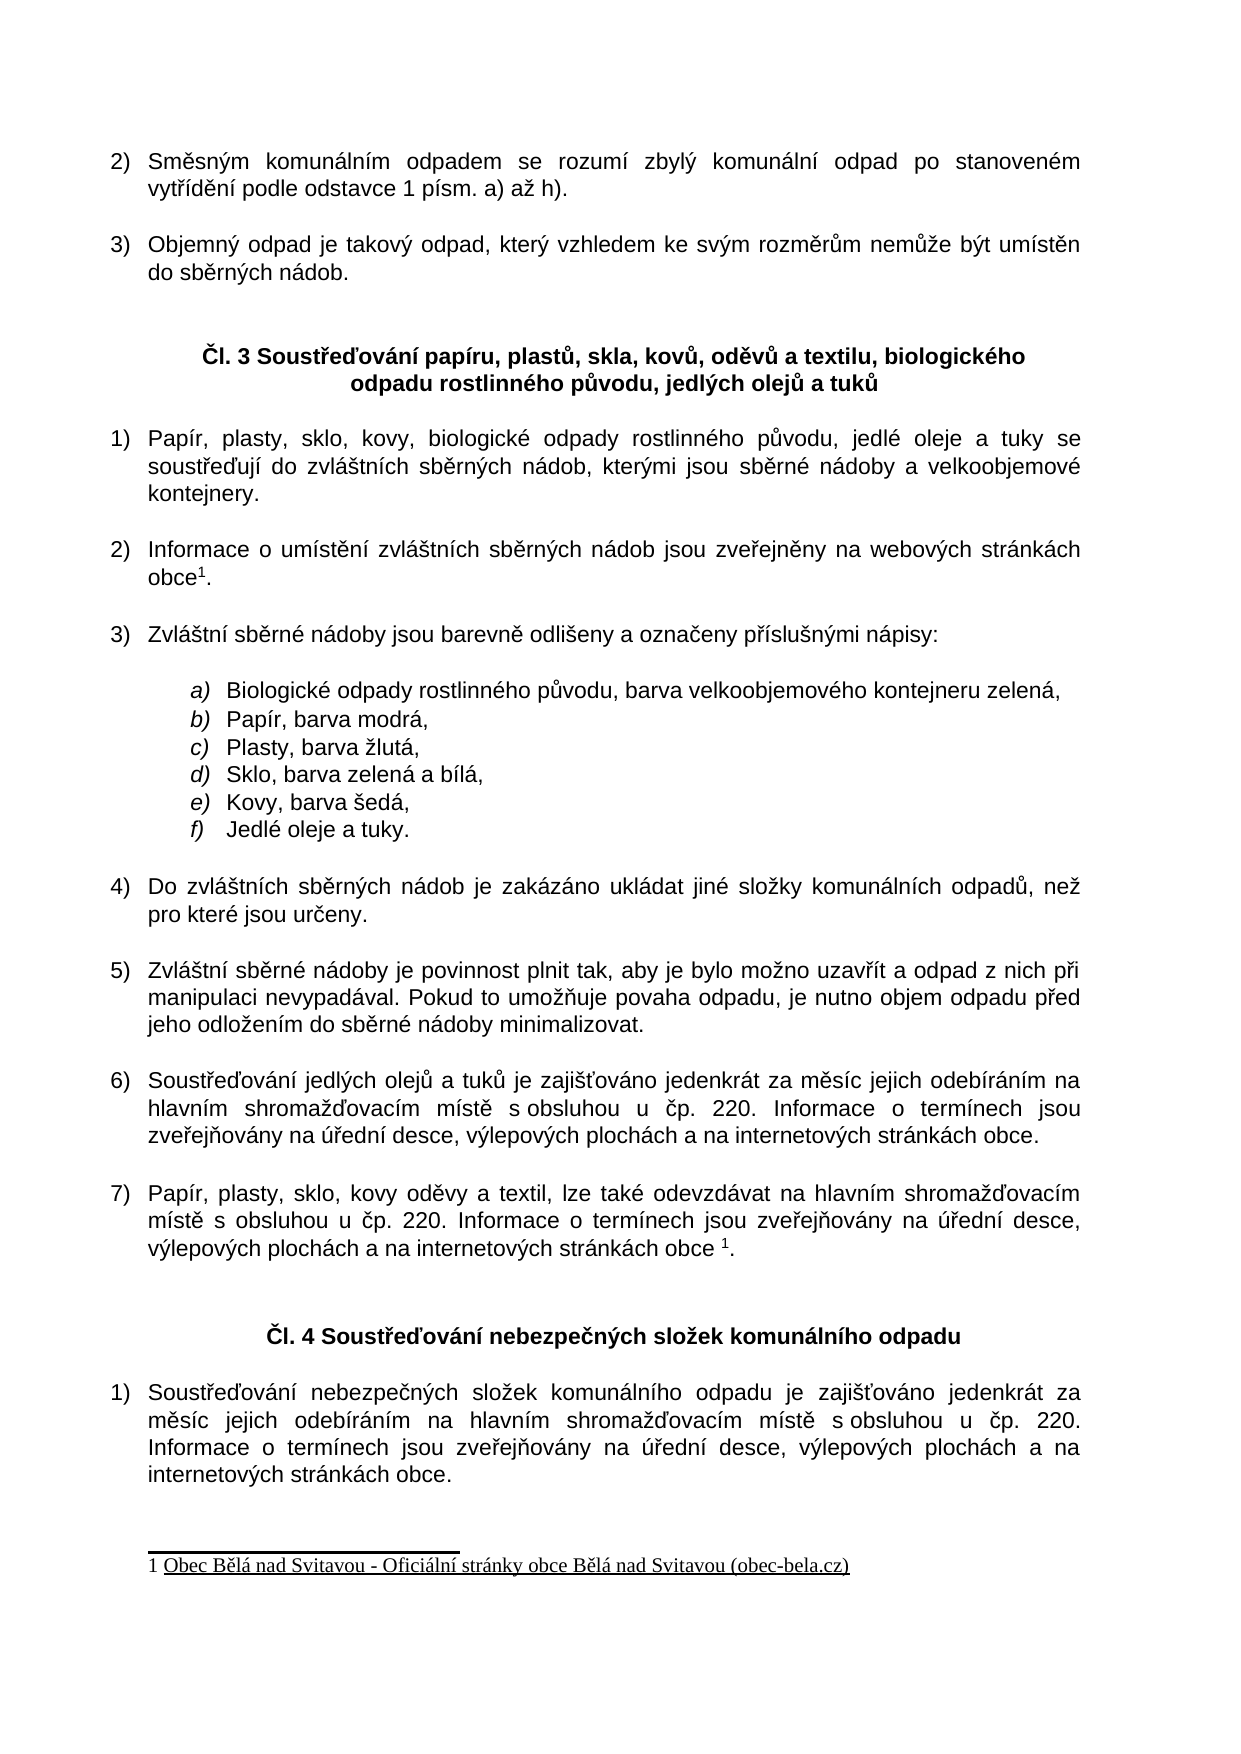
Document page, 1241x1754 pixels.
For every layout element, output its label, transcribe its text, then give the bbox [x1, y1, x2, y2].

list Papír, plasty, sklo, kovy oděvy a textil, lze také odevzdávat na hlavním shromažďovacím místě s obsluhou u čp. 220. Informace o termínech jsou zveřejňovány na úřední desce, výlepových plochách a na internetových stránkách obce 1. [110, 1180, 1081, 1261]
list Informace o umístění zvláštních sběrných nádob jsou zveřejněny na webových stránkách obce. [110, 536, 1081, 590]
list Kovy, barva šedá, [190, 788, 1093, 815]
list Plasty, barva žlutá, [190, 734, 1093, 760]
list Biologické odpady rostlinného původu, barva velkoobjemového kontejneru zelená, [190, 677, 1093, 704]
list Soustřeďování jedlých olejů a tuků je zajišťováno jedenkrát za měsíc jejich odebíráním na hlavním shromažďovacím místě s obsluhou u čp. 220. Informace o termínech jsou zveřejňovány na úřední desce, výlepových plochách a na internetových stránkách obce. [110, 1067, 1081, 1148]
list Zvláštní sběrné nádoby je povinnost plnit tak, aby je bylo možno uzavřít a odpad z nich při manipulaci nevypadával. Pokud to umožňuje povaha odpadu, je nutno objem odpadu před jeho odložením do sběrné nádoby minimalizovat. [110, 957, 1081, 1038]
list Do zvláštních sběrných nádob je zakázáno ukládat jiné složky komunálních odpadů, než pro které jsou určeny. [110, 873, 1081, 927]
subtitle Čl. 4 Soustřeďování nebezpečných složek komunálního odpadu [179, 1323, 1054, 1349]
list Soustřeďování nebezpečných složek komunálního odpadu je zajišťováno jedenkrát za měsíc jejich odebíráním na hlavním shromažďovacím místě s obsluhou u čp. 220. Informace o termínech jsou zveřejňovány na úřední desce, výlepových plochách a na internetových stránkách obce. [110, 1379, 1081, 1488]
subtitle Čl. 3 Soustřeďování papíru, plastů, skla, kovů, oděvů a textilu, biologického odpadu rostlinného původu, jedlých olejů a tuků [179, 343, 1048, 396]
list Směsným komunálním odpadem se rozumí zbylý komunální odpad po stanoveném vytřídění podle odstavce 1 písm. a) až h). [110, 148, 1081, 201]
list Obec Bělá nad Svitavou - Oficiální stránky obce Bělá nad Svitavou (obec-bela.cz) [148, 1553, 1093, 1577]
list Zvláštní sběrné nádoby jsou barevně odlišeny a označeny příslušnými nápisy: [110, 621, 1081, 648]
list Papír, plasty, sklo, kovy, biologické odpady rostlinného původu, jedlé oleje a tuky se soustřeďují do zvláštních sběrných nádob, kterými jsou sběrné nádoby a velkoobjemové kontejnery. [110, 425, 1081, 507]
list Objemný odpad je takový odpad, který vzhledem ke svým rozměrům nemůže být umístěn do sběrných nádob. [110, 231, 1081, 285]
list Jedlé oleje a tuky. [190, 816, 1093, 842]
list Papír, barva modrá, [190, 706, 1093, 732]
list Sklo, barva zelená a bílá, [190, 761, 1093, 787]
